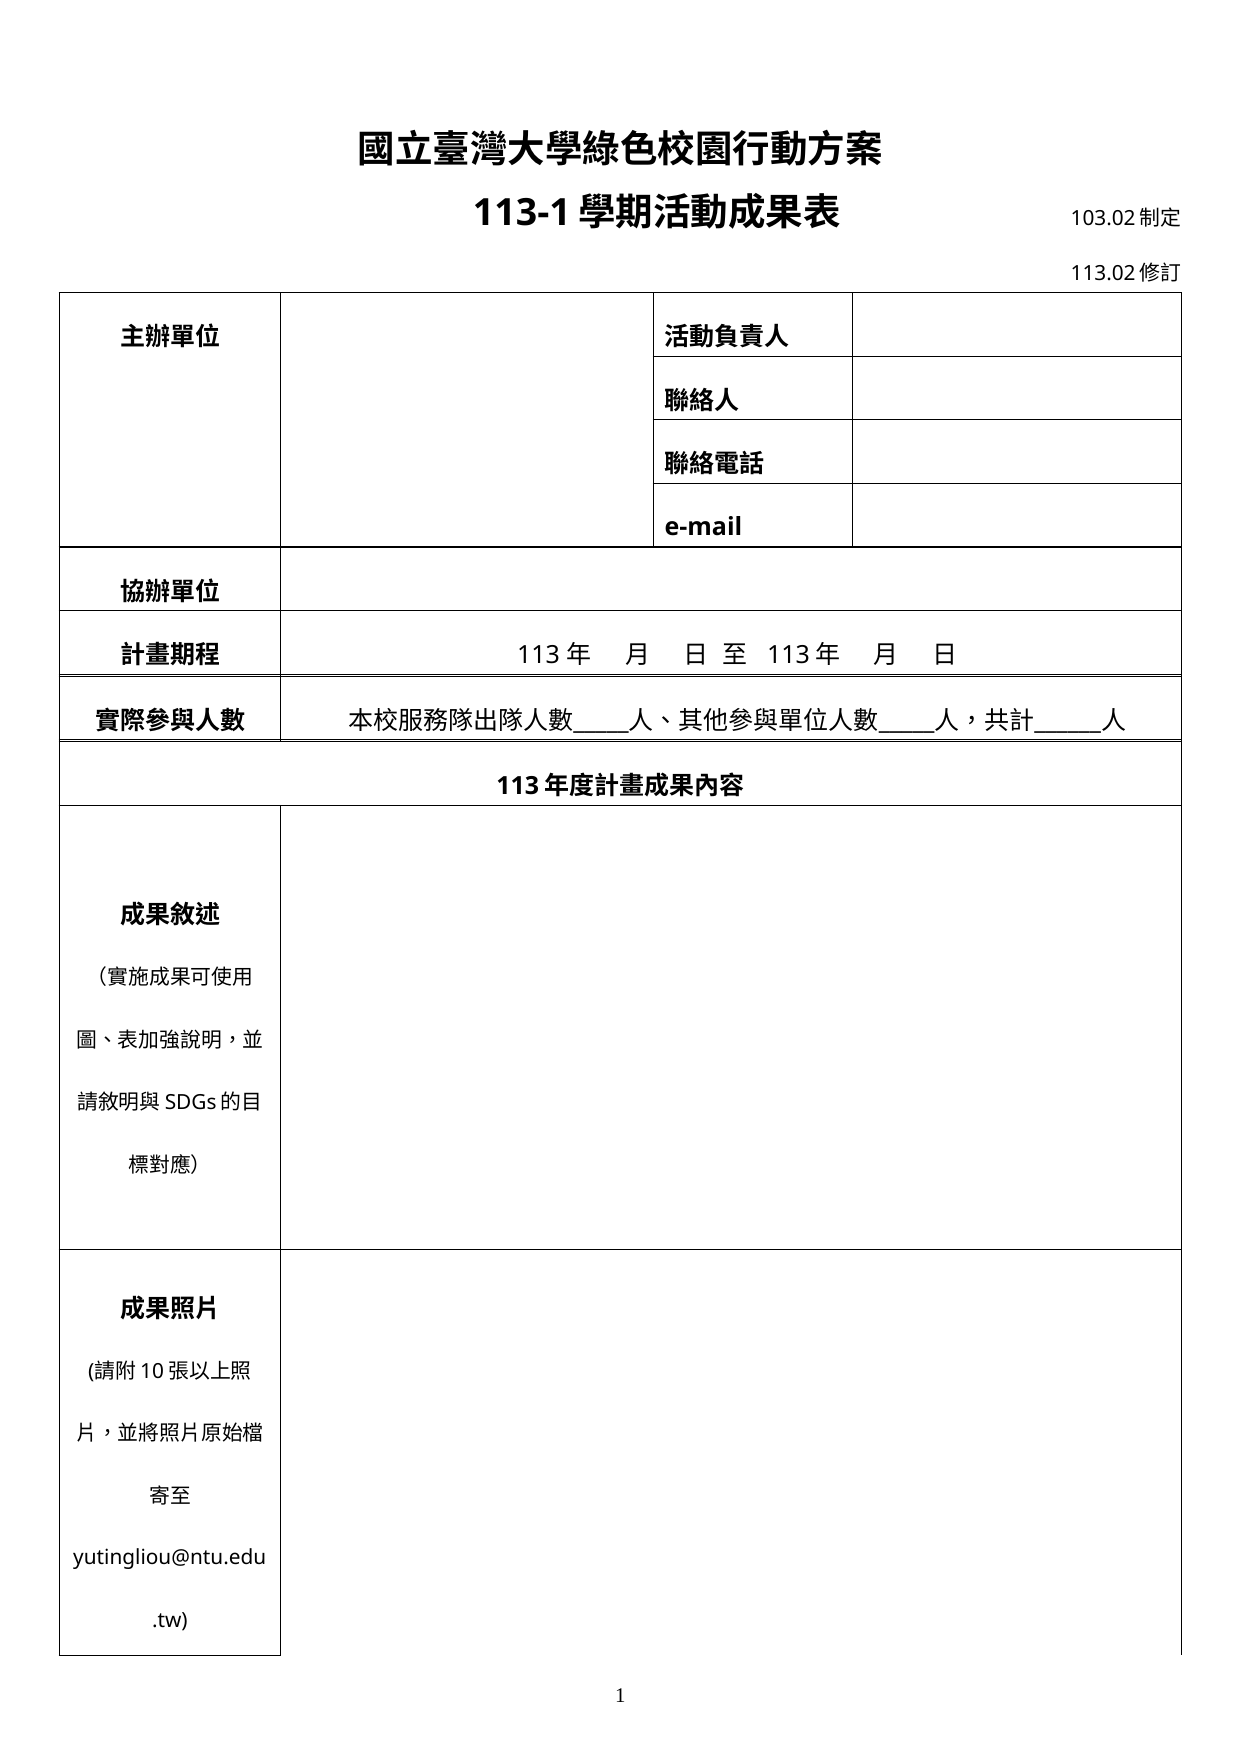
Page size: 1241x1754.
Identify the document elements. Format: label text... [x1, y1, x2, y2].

table_cell [281, 548, 1181, 610]
table_cell [853, 357, 1181, 419]
table_cell [281, 806, 1181, 1249]
table_cell 本校服務隊出隊人數_____人、其他參與單位人數_____人，共計______人 [281, 677, 1181, 739]
table_header 主辦單位 [60, 293, 280, 546]
table_header 活動負責人 [654, 293, 852, 356]
table_header [281, 293, 653, 546]
table_cell 計畫期程 [60, 611, 280, 673]
table_cell 聯絡電話 [654, 420, 852, 483]
table_cell 113年度計畫成果內容 [60, 742, 1181, 805]
table_cell 113 年 月 日至113年 月 日 [281, 611, 1181, 673]
table_cell 成果敘述 （實施成果可使用圖、表加強說明，並請敘明與SDGs的目標對應） [60, 806, 280, 1249]
table_cell 實際參與人數 [60, 677, 280, 739]
table_cell [853, 484, 1181, 546]
table_cell 協辦單位 [60, 548, 280, 610]
table_header [853, 293, 1181, 356]
table_cell 聯絡人 [654, 357, 852, 419]
text 113.02修訂 [59, 230, 1181, 292]
table_cell [853, 420, 1181, 483]
text 國立臺灣大學綠色校園行動方案 [59, 105, 1181, 167]
text 113-1學期活動成果表 103.02制定 [59, 167, 1181, 230]
table_cell [281, 1250, 1181, 1655]
table_cell e-mail [654, 484, 852, 546]
table_cell 成果照片 (請附10張以上照片，並將照片原始檔寄至yutingliou@ntu.edu.tw) [60, 1250, 280, 1655]
